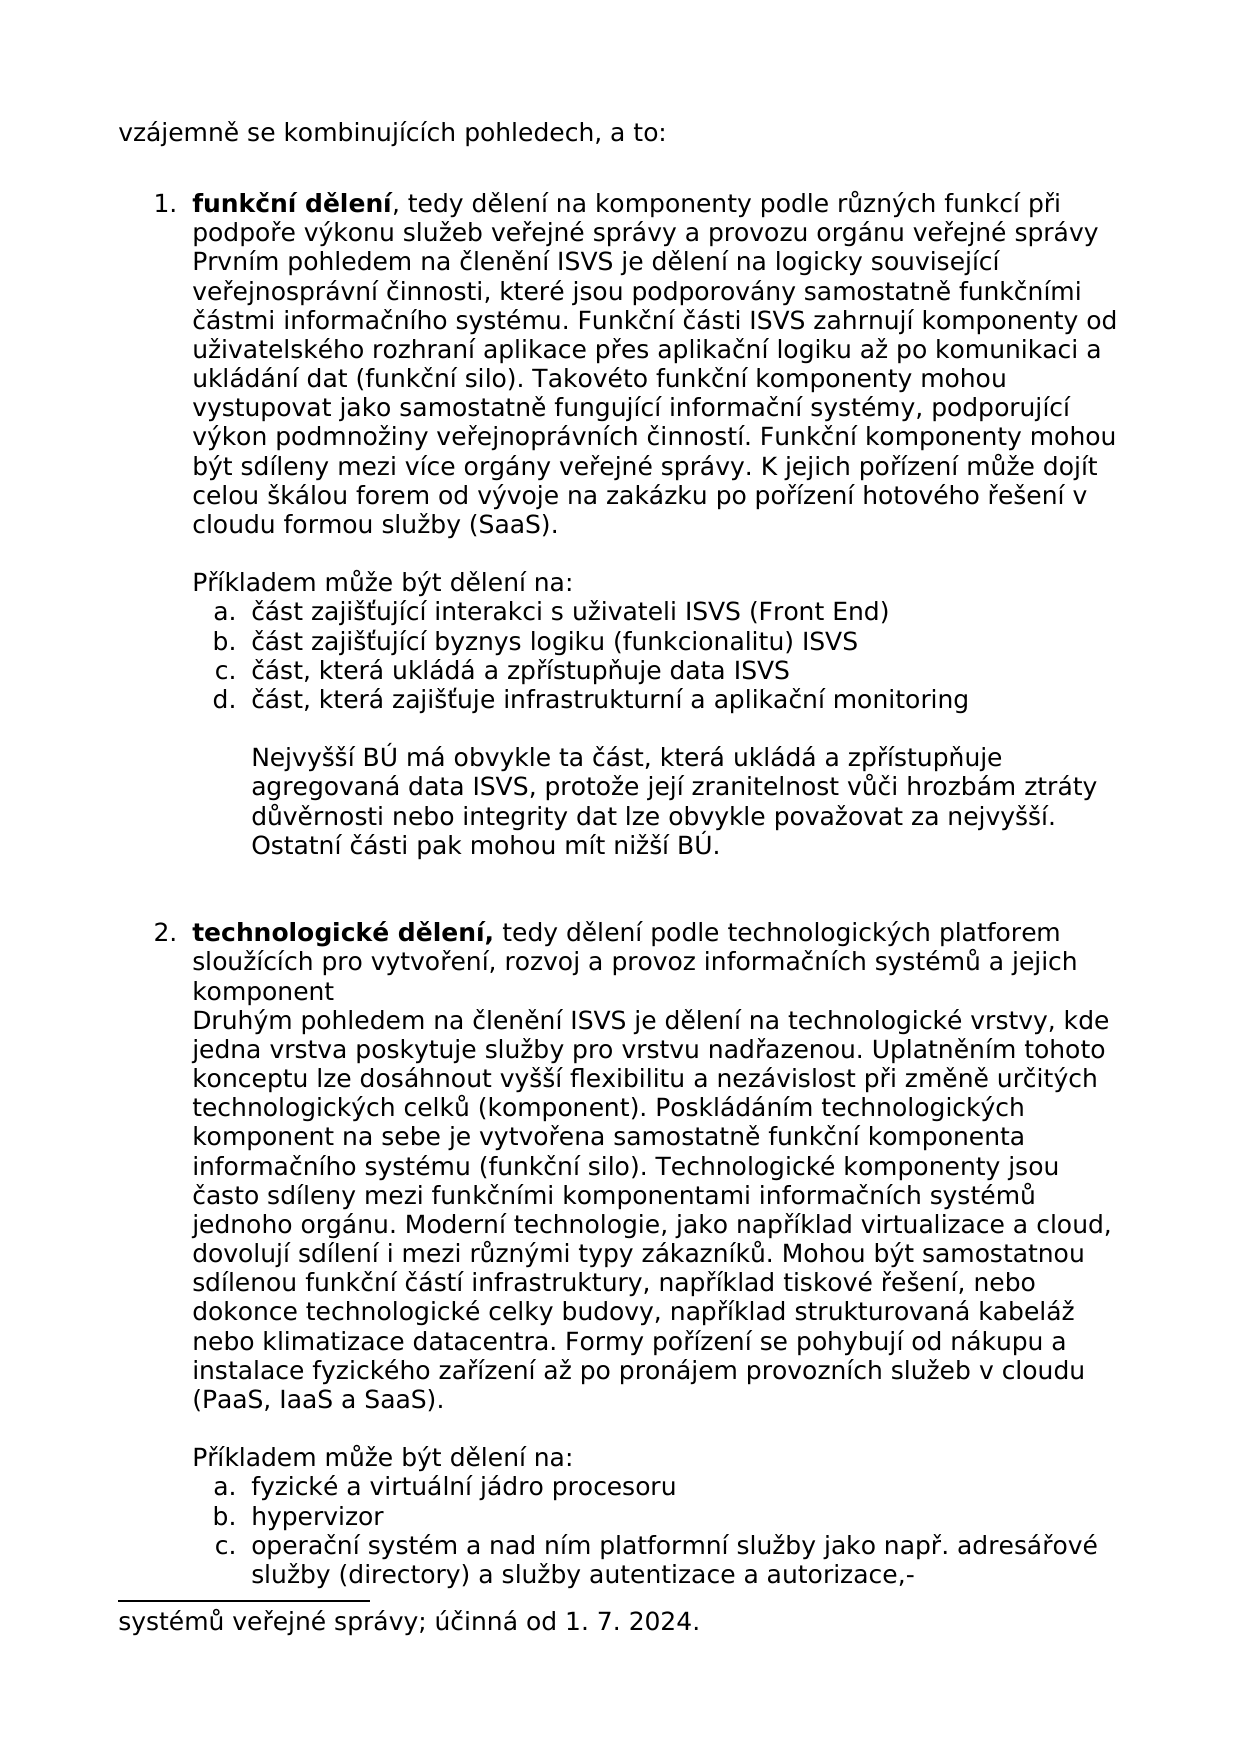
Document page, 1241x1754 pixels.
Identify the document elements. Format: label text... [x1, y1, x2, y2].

list operační systém a nad ním platformní služby jako např. adresářové služby (directory) a služby autentizace a autorizace,- [236, 1531, 1122, 1589]
list část zajišťující interakci s uživateli ISVS (Front End) [236, 598, 1122, 627]
list technologické dělení, tedy dělení podle technologických platforem sloužících pro vytvoření, rozvoj a provoz informačních systémů a jejich komponent Druhým pohledem na členění ISVS je dělení na technologické vrstvy, kde jedna vrstva poskytuje služby pro vrstvu nadřazenou. Uplatněním tohoto konceptu lze dosáhnout vyšší flexibilitu a nezávislost při změně určitých technologických celků (komponent). Poskládáním technologických komponent na sebe je vytvořena samostatně funkční komponenta informačního systému (funkční silo). Technologické komponenty jsou často sdíleny mezi funkčními komponentami informačních systémů jednoho orgánu. Moderní technologie, jako například virtualizace a cloud, dovolují sdílení i mezi různými typy zákazníků. Mohou být samostatnou sdílenou funkční částí infrastruktury, například tiskové řešení, nebo dokonce technologické celky budovy, například strukturovaná kabeláž nebo klimatizace datacentra. Formy pořízení se pohybují od nákupu a instalace fyzického zařízení až po pronájem provozních služeb v cloudu (PaaS, IaaS a SaaS). Příkladem může být dělení na: [177, 918, 1122, 1473]
list fyzické a virtuální jádro procesoru [236, 1473, 1122, 1502]
list část, která zajišťuje infrastrukturní a aplikační monitoring Nejvyšší BÚ má obvykle ta část, která ukládá a zpřístupňuje agregovaná data ISVS, protože její zranitelnost vůči hrozbám ztráty důvěrnosti nebo integrity dat lze obvykle považovat za nejvyšší. Ostatní části pak mohou mít nižší BÚ. [236, 685, 1122, 918]
list část, která ukládá a zpřístupňuje data ISVS [236, 656, 1122, 685]
text systémů veřejné správy; účinná od 1. 7. 2024. [118, 1607, 1122, 1636]
list funkční dělení, tedy dělení na komponenty podle různých funkcí při podpoře výkonu služeb veřejné správy a provozu orgánu veřejné správy Prvním pohledem na členění ISVS je dělení na logicky související veřejnosprávní činnosti, které jsou podporovány samostatně funkčními částmi informačního systému. Funkční části ISVS zahrnují komponenty od uživatelského rozhraní aplikace přes aplikační logiku až po komunikaci a ukládání dat (funkční silo). Takovéto funkční komponenty mohou vystupovat jako samostatně fungující informační systémy, podporující výkon podmnožiny veřejnoprávních činností. Funkční komponenty mohou být sdíleny mezi více orgány veřejné správy. K jejich pořízení může dojít celou škálou forem od vývoje na zakázku po pořízení hotového řešení v cloudu formou služby (SaaS). Příkladem může být dělení na: [177, 189, 1122, 598]
list část zajišťující byznys logiku (funkcionalitu) ISVS [236, 627, 1122, 656]
text vzájemně se kombinujících pohledech, a to: [118, 118, 1122, 147]
list hypervizor [236, 1502, 1122, 1531]
